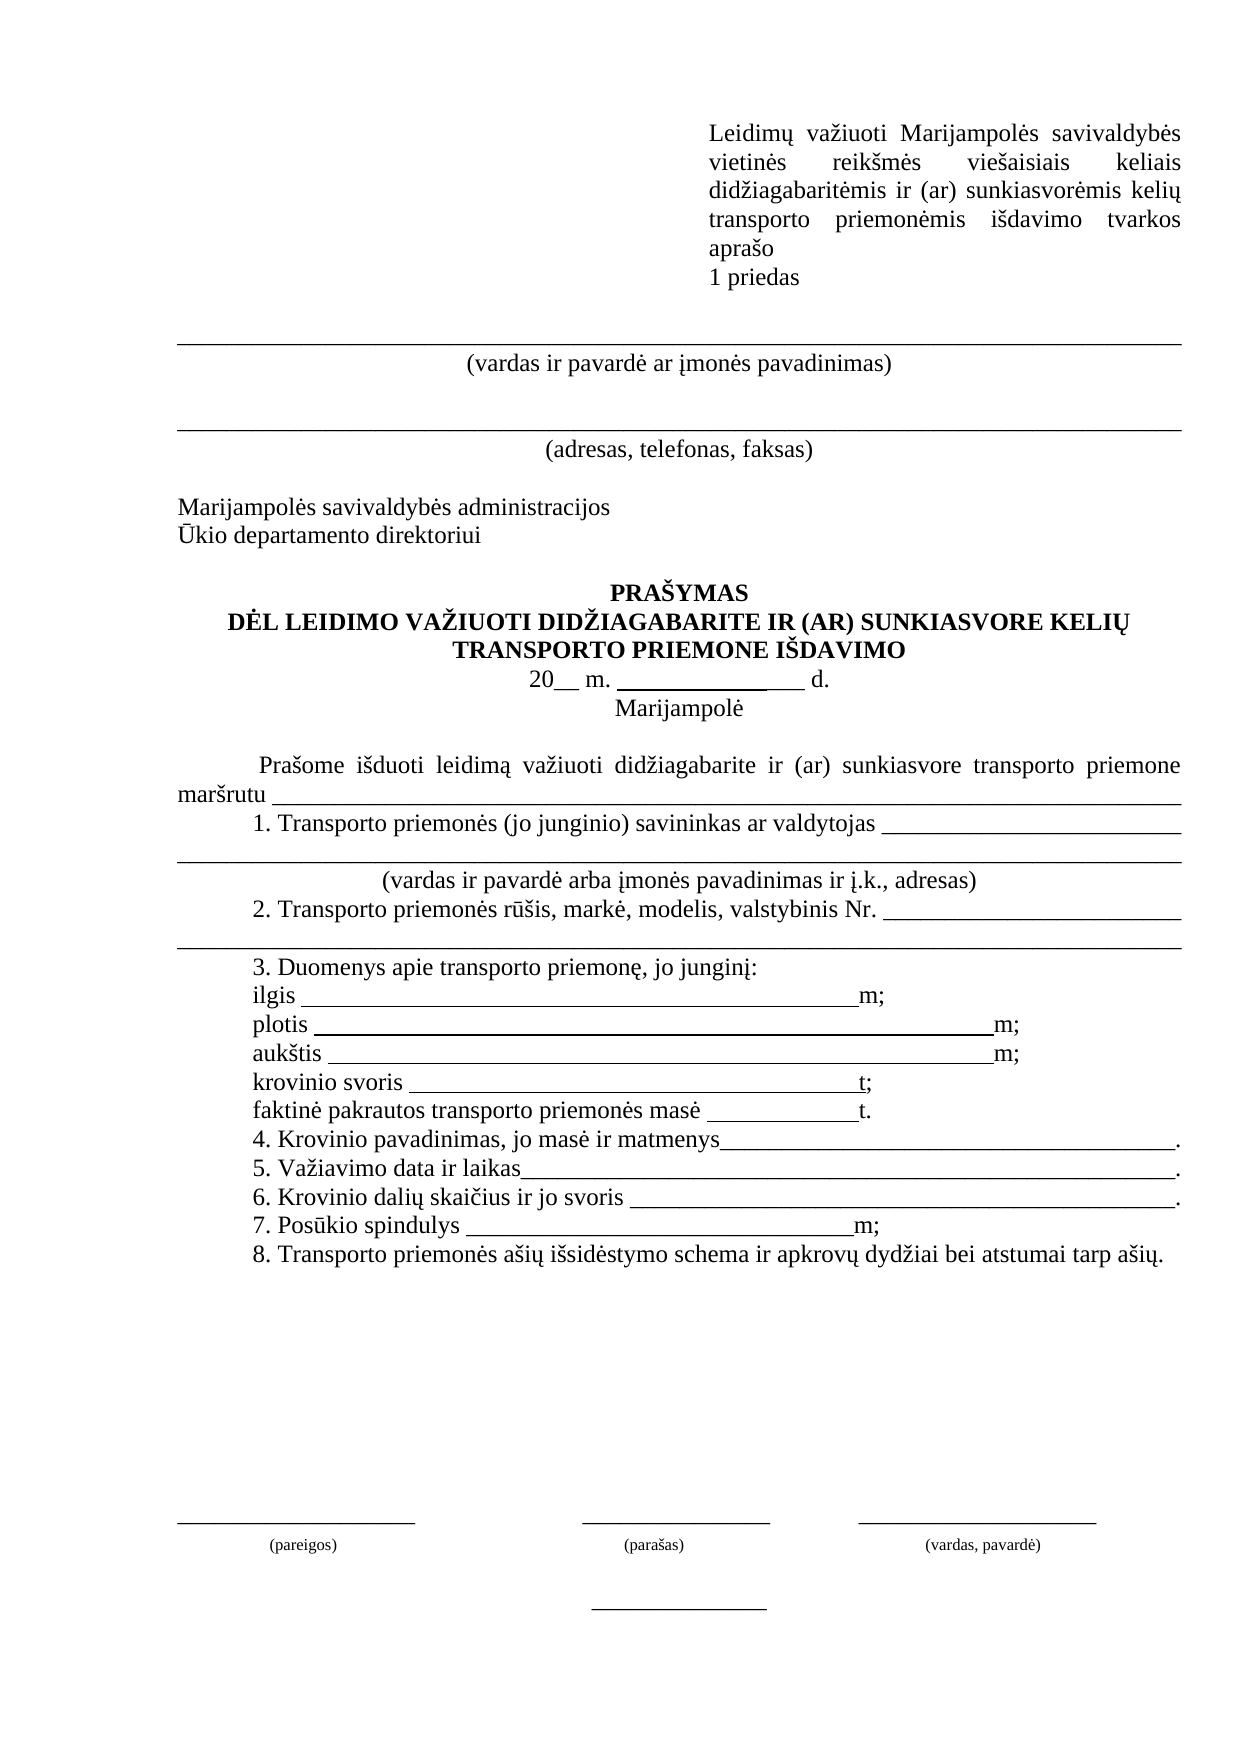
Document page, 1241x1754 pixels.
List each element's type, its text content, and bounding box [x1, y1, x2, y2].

text 1 priedas [709, 262, 1181, 291]
text (vardas ir pavardė arba įmonės pavadinimas ir į.k., adresas) [177, 866, 1181, 894]
text krovinio svoris t; [177, 1067, 1181, 1096]
text 4. Krovinio pavadinimas, jo masė ir matmenys . [177, 1124, 1181, 1153]
text (pareigos) (parašas) (vardas, pavardė) [177, 1527, 1181, 1556]
text PRAŠYMAS [177, 578, 1181, 607]
text DĖL LEIDIMO VAŽIUOTI DIDŽIAGABARITE IR (AR) SUNKIASVORE KELIŲ TRANSPORTO PRIEMONE IŠDAVIMO [177, 607, 1181, 664]
text Marijampolės savivaldybės administracijos [177, 492, 1181, 521]
text 1. Transporto priemonės (jo junginio) savininkas ar valdytojas [177, 808, 1181, 837]
text (vardas ir pavardė ar įmonės pavadinimas) [177, 348, 1181, 377]
text Prašome išduoti leidimą važiuoti didžiagabarite ir (ar) sunkiasvore transporto priemone maršrutu [177, 751, 1181, 808]
text 7. Posūkio spindulys _______________________________m; [177, 1211, 1181, 1239]
text plotis m; [177, 1009, 1181, 1038]
text 6. Krovinio dalių skaičius ir jo svoris . [177, 1182, 1181, 1211]
text 5. Važiavimo data ir laikas . [177, 1153, 1181, 1182]
text faktinė pakrautos transporto priemonės masė t. [177, 1096, 1181, 1124]
text Ūkio departamento direktoriui [177, 521, 1181, 549]
text ___________________ _______________ ___________________ [177, 1498, 1181, 1527]
text ilgis m; [177, 981, 1181, 1009]
text Leidimų važiuoti Marijampolės savivaldybės vietinės reikšmės viešaisiais keliais didžiagabaritėmis ir (ar) sunkiasvorėmis kelių transporto priemonėmis išdavimo tvarkos aprašo [709, 118, 1181, 262]
text aukštis m; [177, 1038, 1181, 1067]
text 20__ m. _______________ d. [177, 664, 1181, 693]
text (adresas, telefonas, faksas) [177, 434, 1181, 463]
text 3. Duomenys apie transporto priemonę, jo junginį: [177, 952, 1181, 981]
text ______________ [177, 1584, 1181, 1613]
text 8. Transporto priemonės ašių išsidėstymo schema ir apkrovų dydžiai bei atstumai tarp ašių. [177, 1239, 1181, 1268]
text Marijampolė [177, 693, 1181, 722]
text 2. Transporto priemonės rūšis, markė, modelis, valstybinis Nr. [177, 894, 1181, 923]
